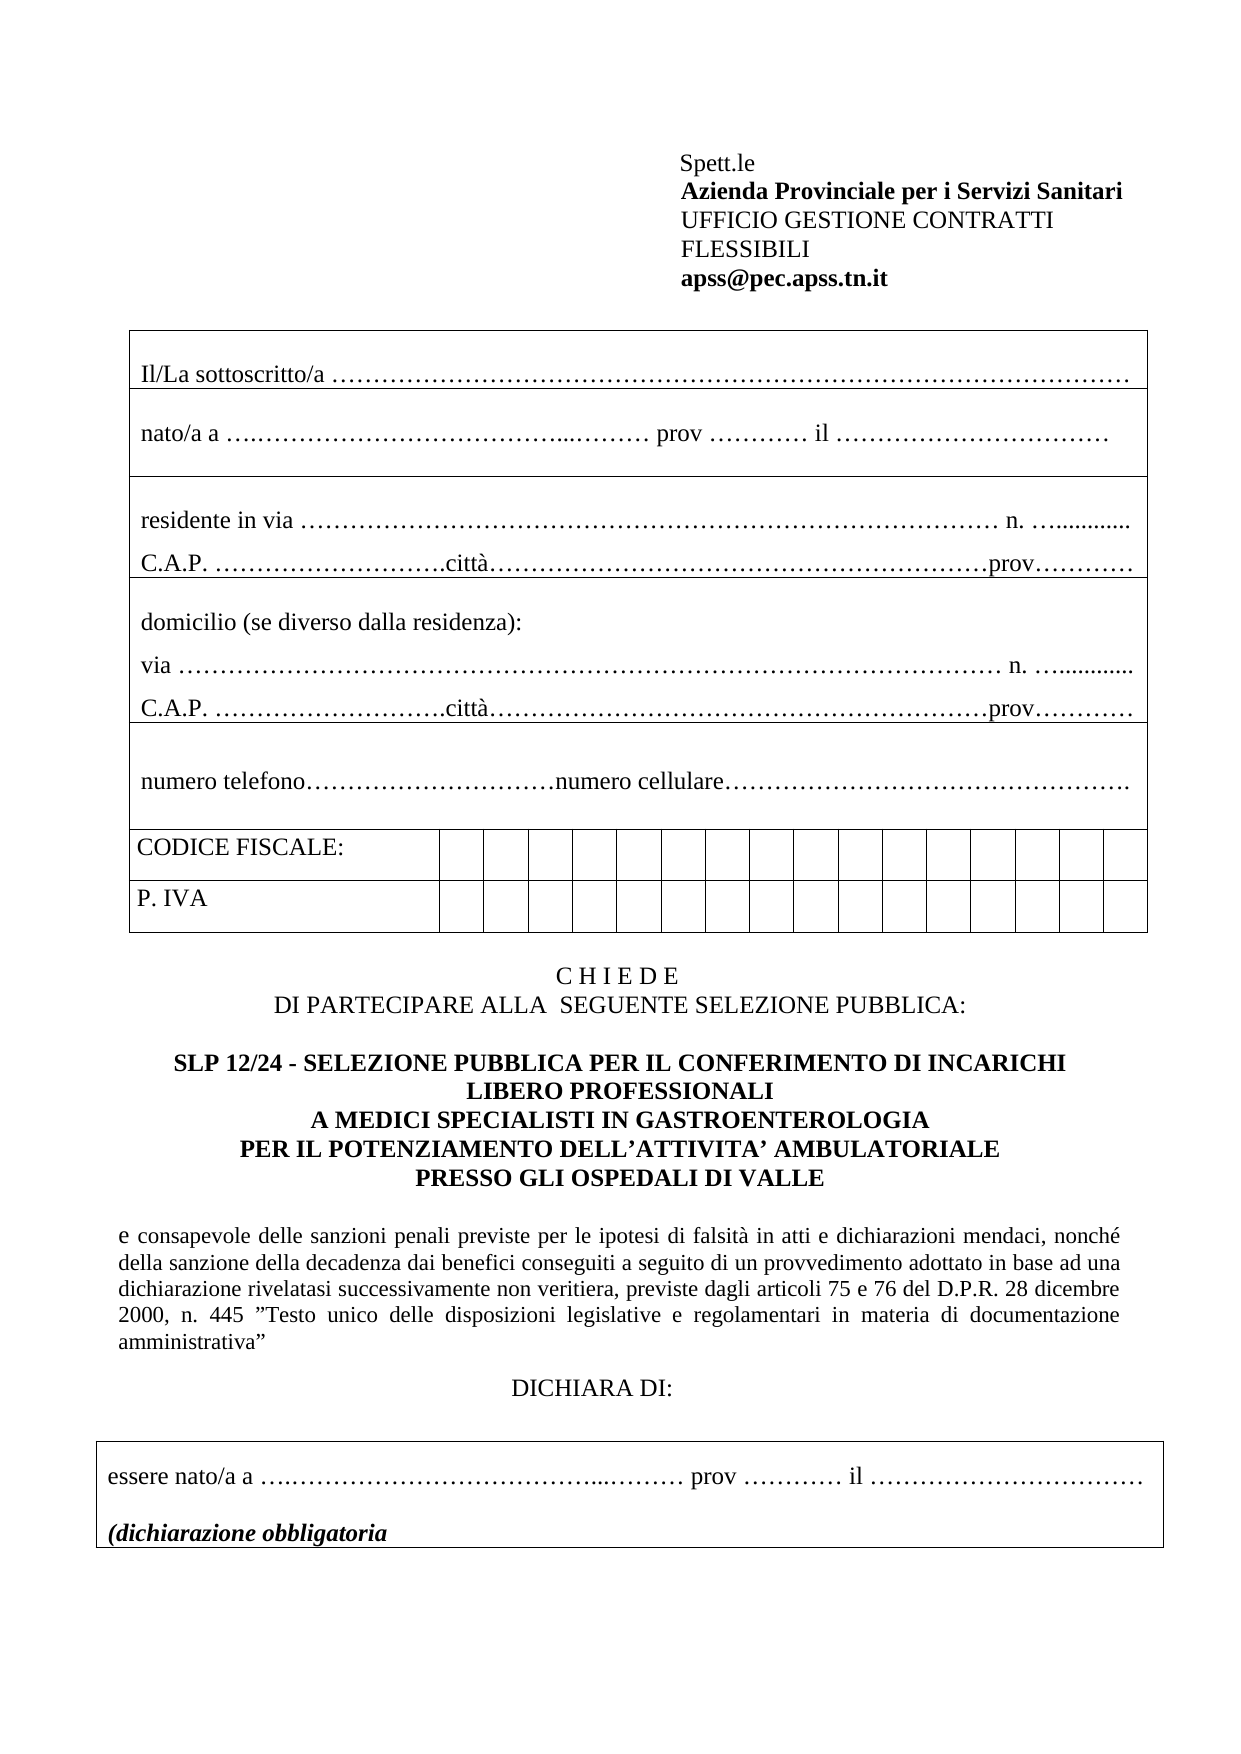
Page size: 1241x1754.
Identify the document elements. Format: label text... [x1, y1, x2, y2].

table_cell [706, 881, 749, 932]
text LIBERO PROFESSIONALI [118, 1076, 1122, 1105]
table_cell [794, 881, 838, 932]
table_cell [971, 830, 1015, 880]
text Azienda Provinciale per i Servizi Sanitari [681, 176, 1131, 205]
text Spett.le [118, 148, 1122, 176]
table_cell [971, 881, 1015, 932]
table_cell [883, 830, 926, 880]
table_cell numero telefono…………………………numero cellulare…………………………………………. [130, 723, 1147, 828]
table_cell [706, 830, 749, 880]
table_cell [617, 830, 661, 880]
text C H I E D E [118, 961, 1122, 990]
table_cell [839, 881, 882, 932]
table_cell [1016, 881, 1059, 932]
table_cell residente in via ………………………………………………………………………… n. …............ C.A.P. ……………………….città……………………………………………………prov………… [130, 477, 1147, 577]
table_cell [529, 830, 572, 880]
table_cell CODICE FISCALE: [130, 830, 439, 880]
text PRESSO GLI OSPEDALI DI VALLE [118, 1163, 1122, 1191]
table_cell [927, 830, 970, 880]
table_cell domicilio (se diverso dalla residenza): via ……………………………………………………………………………………… n. …............ C.A.P. ……………………….città……………………………………………………prov………… [130, 578, 1147, 722]
table_cell [1060, 881, 1103, 932]
table_cell nato/a a ….………………………………...……… prov ………… il …………………………… [130, 389, 1147, 476]
table_cell [573, 830, 616, 880]
text apss@pec.apss.tn.it [681, 263, 1122, 291]
table_cell P. IVA [130, 881, 439, 932]
table_cell [484, 830, 528, 880]
table_cell [750, 881, 793, 932]
table_cell [484, 881, 528, 932]
table_header Il/La sottoscritto/a …………………………………………………………………………………… [130, 331, 1147, 388]
table_header [73, 1441, 96, 1547]
table_cell [750, 830, 793, 880]
table_cell [573, 881, 616, 932]
table_cell [440, 830, 483, 880]
table_cell [1104, 830, 1147, 880]
table_cell [662, 881, 705, 932]
text PER IL POTENZIAMENTO DELL’ATTIVITA’ AMBULATORIALE [118, 1134, 1122, 1163]
table_cell [1104, 881, 1147, 932]
text SLP 12/24 - SELEZIONE PUBBLICA PER IL CONFERIMENTO DI INCARICHI [118, 1048, 1122, 1076]
text DICHIARA DI: [62, 1373, 1122, 1402]
table_cell [440, 881, 483, 932]
table_cell [662, 830, 705, 880]
table_cell [794, 830, 838, 880]
table_cell [1016, 830, 1059, 880]
table_header essere nato/a a ….………………………………...……… prov ………… il …………………………… (dichiarazione obbligatoria [97, 1442, 1163, 1547]
text e consapevole delle sanzioni penali previste per le ipotesi di falsità in atti e dichiarazioni mendaci, nonché della sanzione della decadenza dai benefici conseguiti a seguito di un provvedimento adottato in base ad una dichiarazione rivelatasi successivamente non veritiera, previste dagli articoli 75 e 76 del D.P.R. 28 dicembre 2000, n. 445 ”Testo unico delle disposizioni legislative e regolamentari in materia di documentazione amministrativa” [118, 1220, 1122, 1354]
text UFFICIO GESTIONE CONTRATTI FLESSIBILI [681, 205, 1122, 263]
table_cell [529, 881, 572, 932]
table_cell [839, 830, 882, 880]
text A MEDICI SPECIALISTI IN GASTROENTEROLOGIA [118, 1105, 1122, 1134]
table_cell [927, 881, 970, 932]
table_cell [1060, 830, 1103, 880]
text DI PARTECIPARE ALLA SEGUENTE SELEZIONE PUBBLICA: [118, 990, 1122, 1019]
table_cell [883, 881, 926, 932]
table_cell [617, 881, 661, 932]
